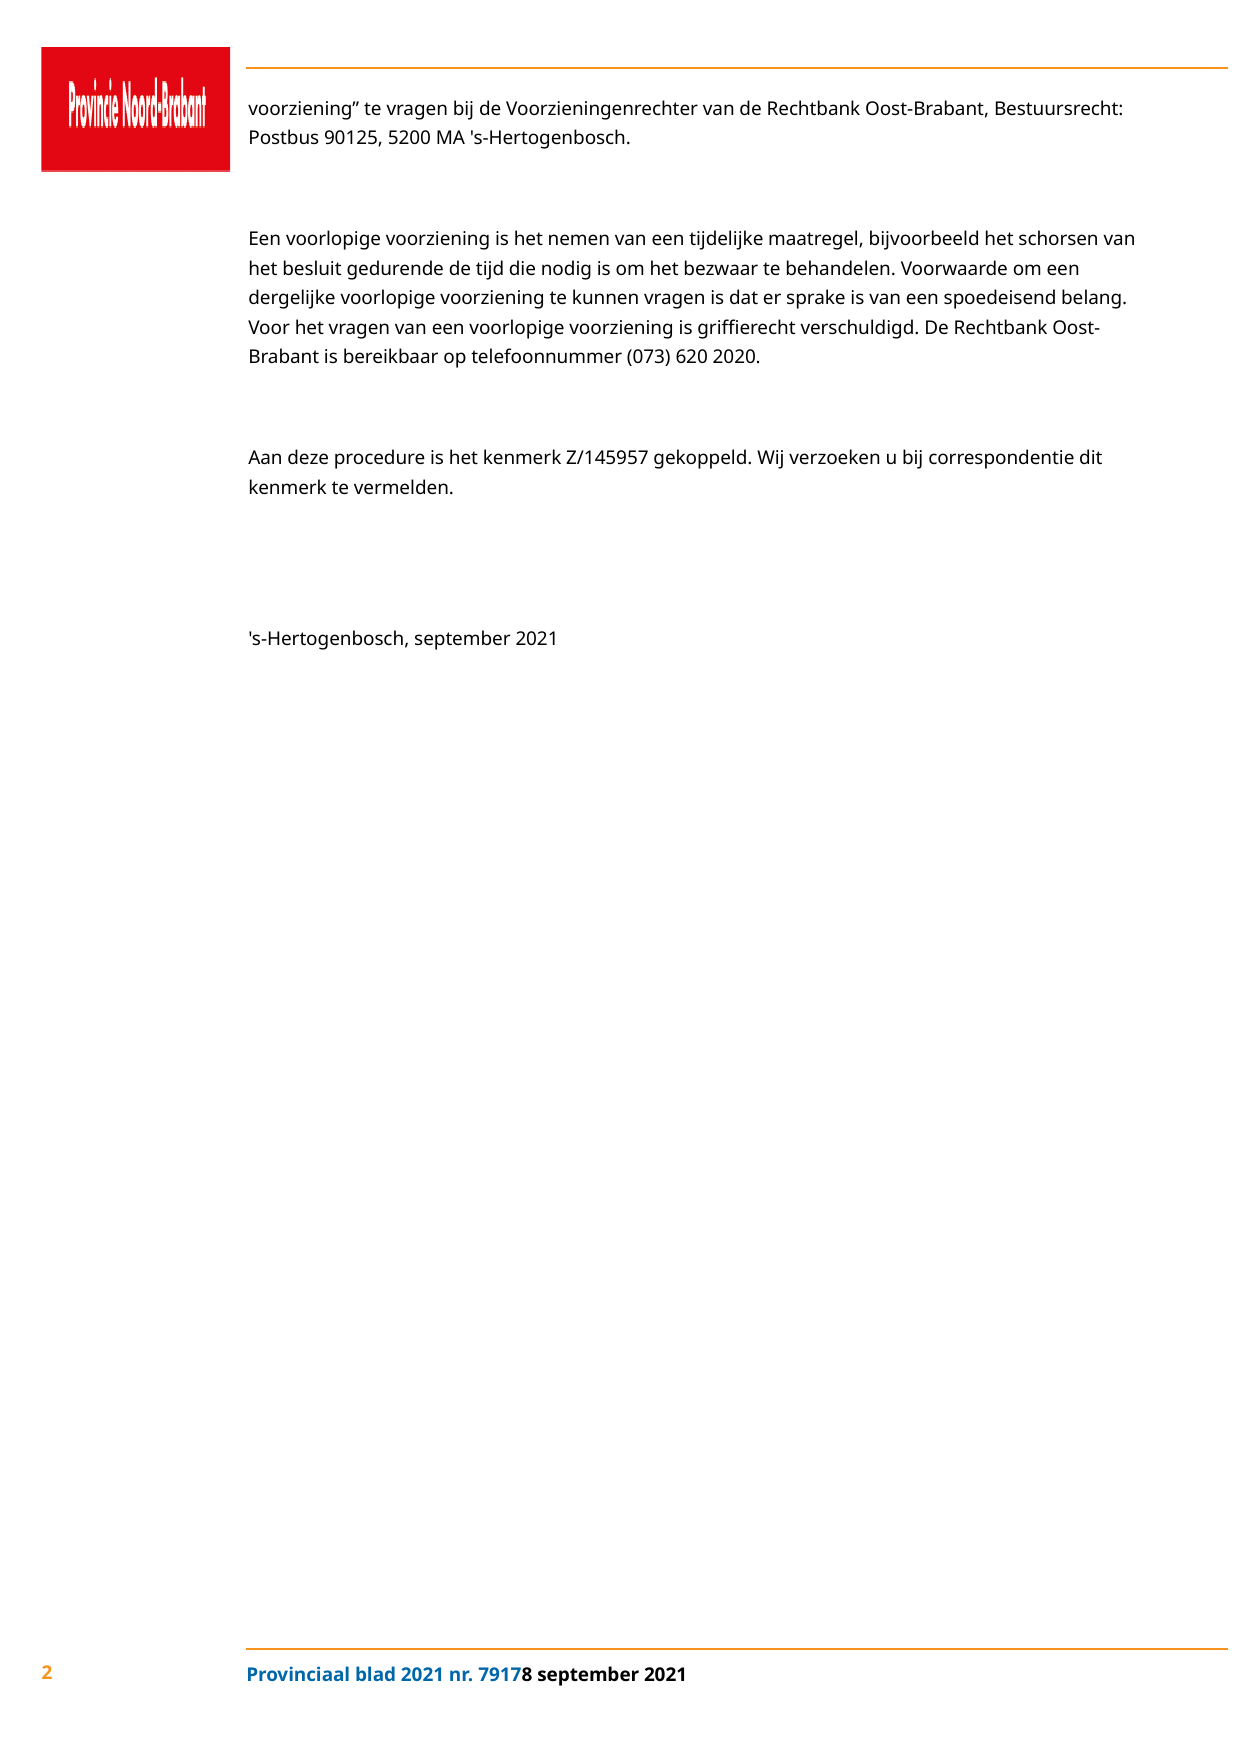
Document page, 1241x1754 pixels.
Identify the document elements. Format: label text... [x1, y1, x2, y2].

text 's-Hertogenbosch, september 2021 [248, 625, 1152, 651]
text voorziening” te vragen bij de Voorzieningenrechter van de Rechtbank Oost-Brabant, Bestuursrecht: Postbus 90125, 5200 MA 's-Hertogenbosch. [248, 95, 1152, 150]
picture [41, 47, 231, 172]
text Aan deze procedure is het kenmerk Z/145957 gekoppeld. Wij verzoeken u bij correspondentie dit kenmerk te vermelden. [248, 444, 1152, 500]
text Een voorlopige voorziening is het nemen van een tijdelijke maatregel, bijvoorbeeld het schorsen van het besluit gedurende de tijd die nodig is om het bezwaar te behandelen. Voorwaarde om een dergelijke voorlopige voorziening te kunnen vragen is dat er sprake is van een spoedeisend belang. Voor het vragen van een voorlopige voorziening is griffierecht verschuldigd. De Rechtbank Oost-Brabant is bereikbaar op telefoonnummer (073) 620 2020. [248, 225, 1152, 369]
